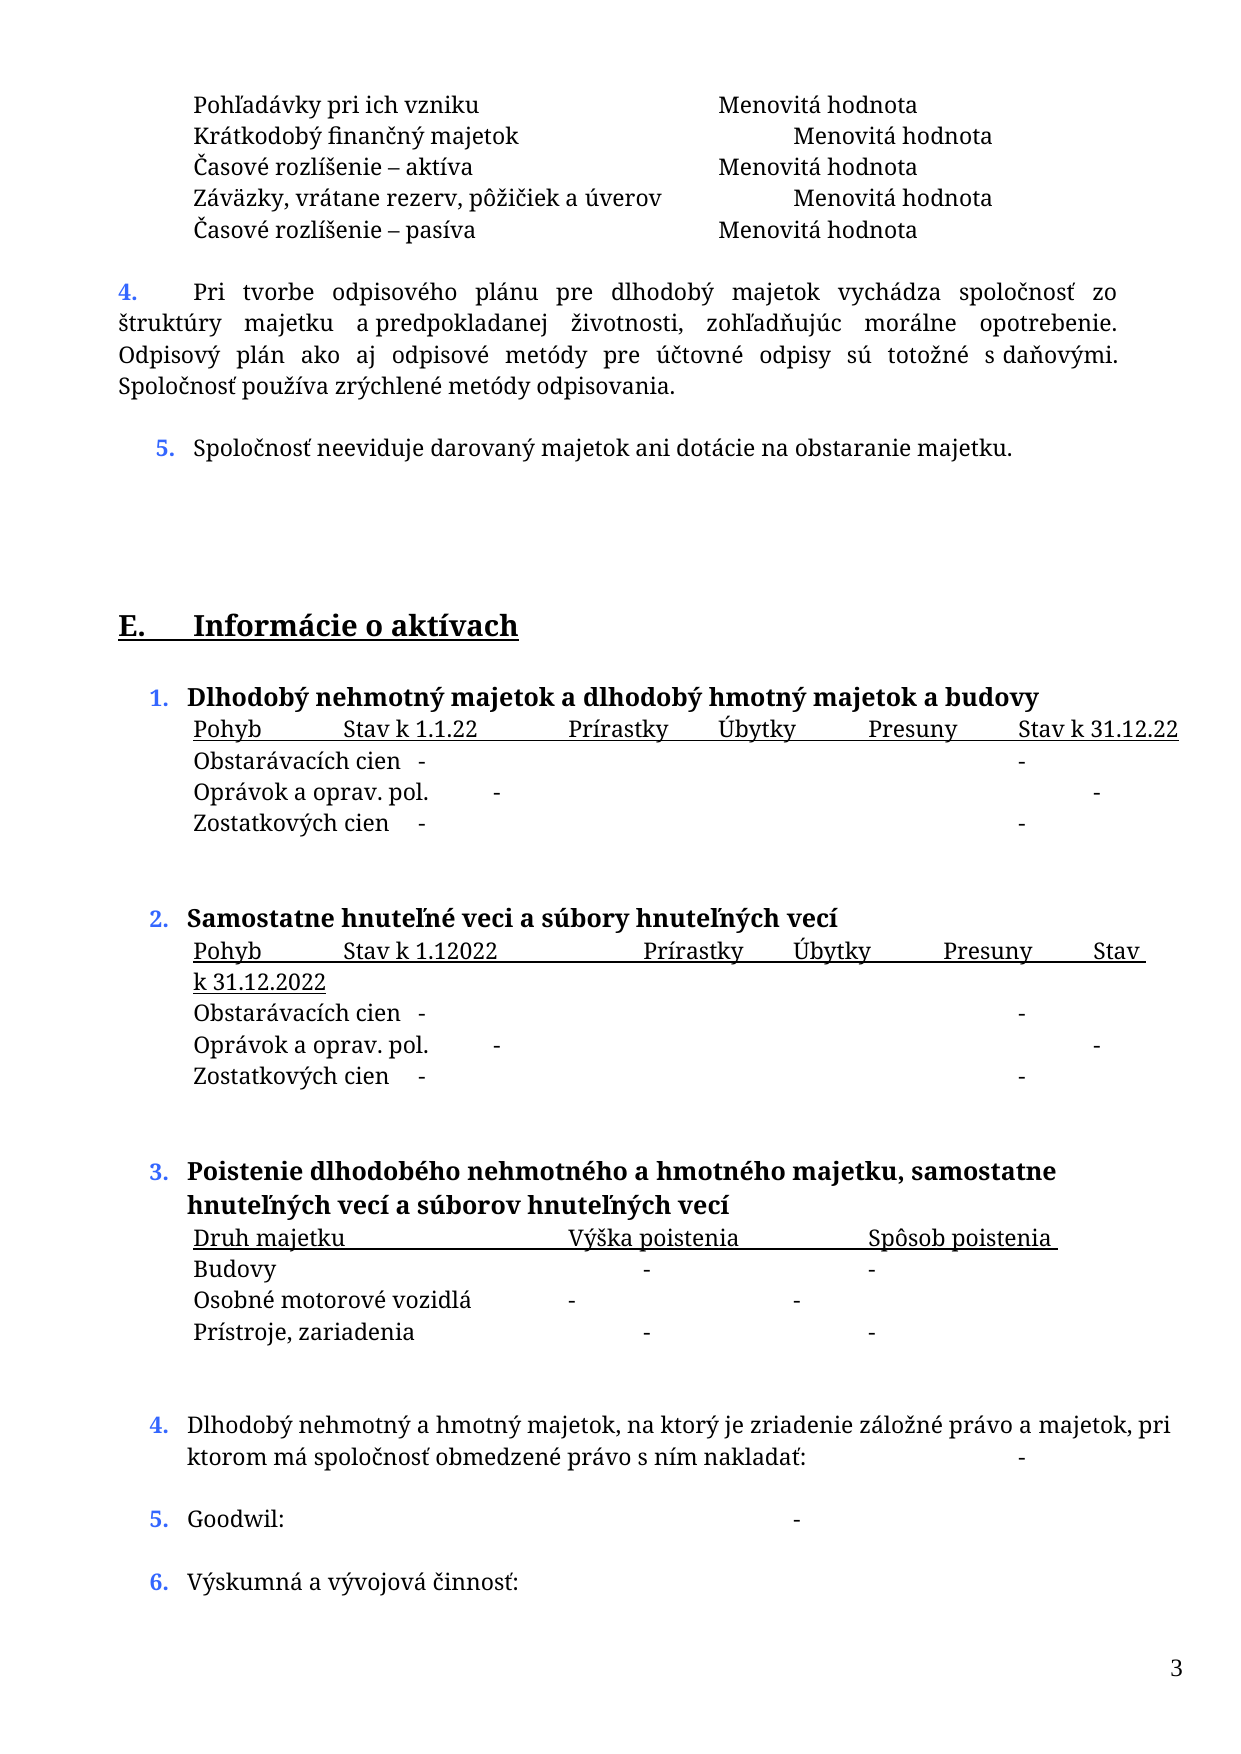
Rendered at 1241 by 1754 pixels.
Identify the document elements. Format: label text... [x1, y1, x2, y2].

text Pohyb Stav k 1.1.22 Prírastky Úbytky Presuny Stav k 31.12.22 [193, 713, 1181, 744]
text Obstarávacích cien - - [118, 997, 1181, 1029]
text Oprávok a oprav. pol. - - [193, 1029, 1181, 1060]
list Dlhodobý nehmotný a hmotný majetok, na ktorý je zriadenie záložné právo a majetok, pri ktorom má spoločnosť obmedzené právo s ním nakladať: - [149, 1409, 1181, 1472]
text Zostatkových cien - - [193, 807, 1181, 838]
list Samostatne hnuteľné veci a súbory hnuteľných vecí [149, 901, 1181, 935]
list Spoločnosť neeviduje darovaný majetok ani dotácie na obstaranie majetku. [156, 432, 1181, 464]
text Zostatkových cien - - [193, 1060, 1181, 1091]
text Osobné motorové vozidlá - - [193, 1284, 1181, 1316]
text E. Informácie o aktívach [118, 606, 1181, 645]
text Obstarávacích cien - - [193, 744, 1181, 776]
list Poistenie dlhodobého nehmotného a hmotného majetku, samostatne hnuteľných vecí a súborov hnuteľných vecí [149, 1154, 1181, 1222]
text Oprávok a oprav. pol. - - [193, 776, 1181, 807]
list Dlhodobý nehmotný majetok a dlhodobý hmotný majetok a budovy [149, 679, 1181, 713]
text Krátkodobý finančný majetok Menovitá hodnota [193, 120, 1181, 151]
text Záväzky, vrátane rezerv, pôžičiek a úverov Menovitá hodnota [193, 182, 1181, 214]
list Výskumná a vývojová činnosť: [149, 1566, 1181, 1597]
text Časové rozlíšenie – pasíva Menovitá hodnota [193, 214, 1181, 245]
text Budovy - - [193, 1253, 1181, 1284]
text Pohyb Stav k 1.12022 Prírastky Úbytky Presuny Stav k 31.12.2022 [193, 935, 1181, 997]
text Prístroje, zariadenia - - [193, 1316, 1181, 1347]
text Pohľadávky pri ich vzniku Menovitá hodnota [193, 89, 1181, 120]
list Pri tvorbe odpisového plánu pre dlhodobý majetok vychádza spoločnosť zo štruktúry majetku a predpokladanej životnosti, zohľadňujúc morálne opotrebenie. Odpisový plán ako aj odpisové metódy pre účtovné odpisy sú totožné s daňovými. Spoločnosť používa zrýchlené metódy odpisovania. [118, 276, 1118, 401]
text Druh majetku Výška poistenia Spôsob poistenia [193, 1222, 1181, 1253]
list Goodwil: - [149, 1503, 1181, 1534]
text Časové rozlíšenie – aktíva Menovitá hodnota [193, 151, 1181, 182]
